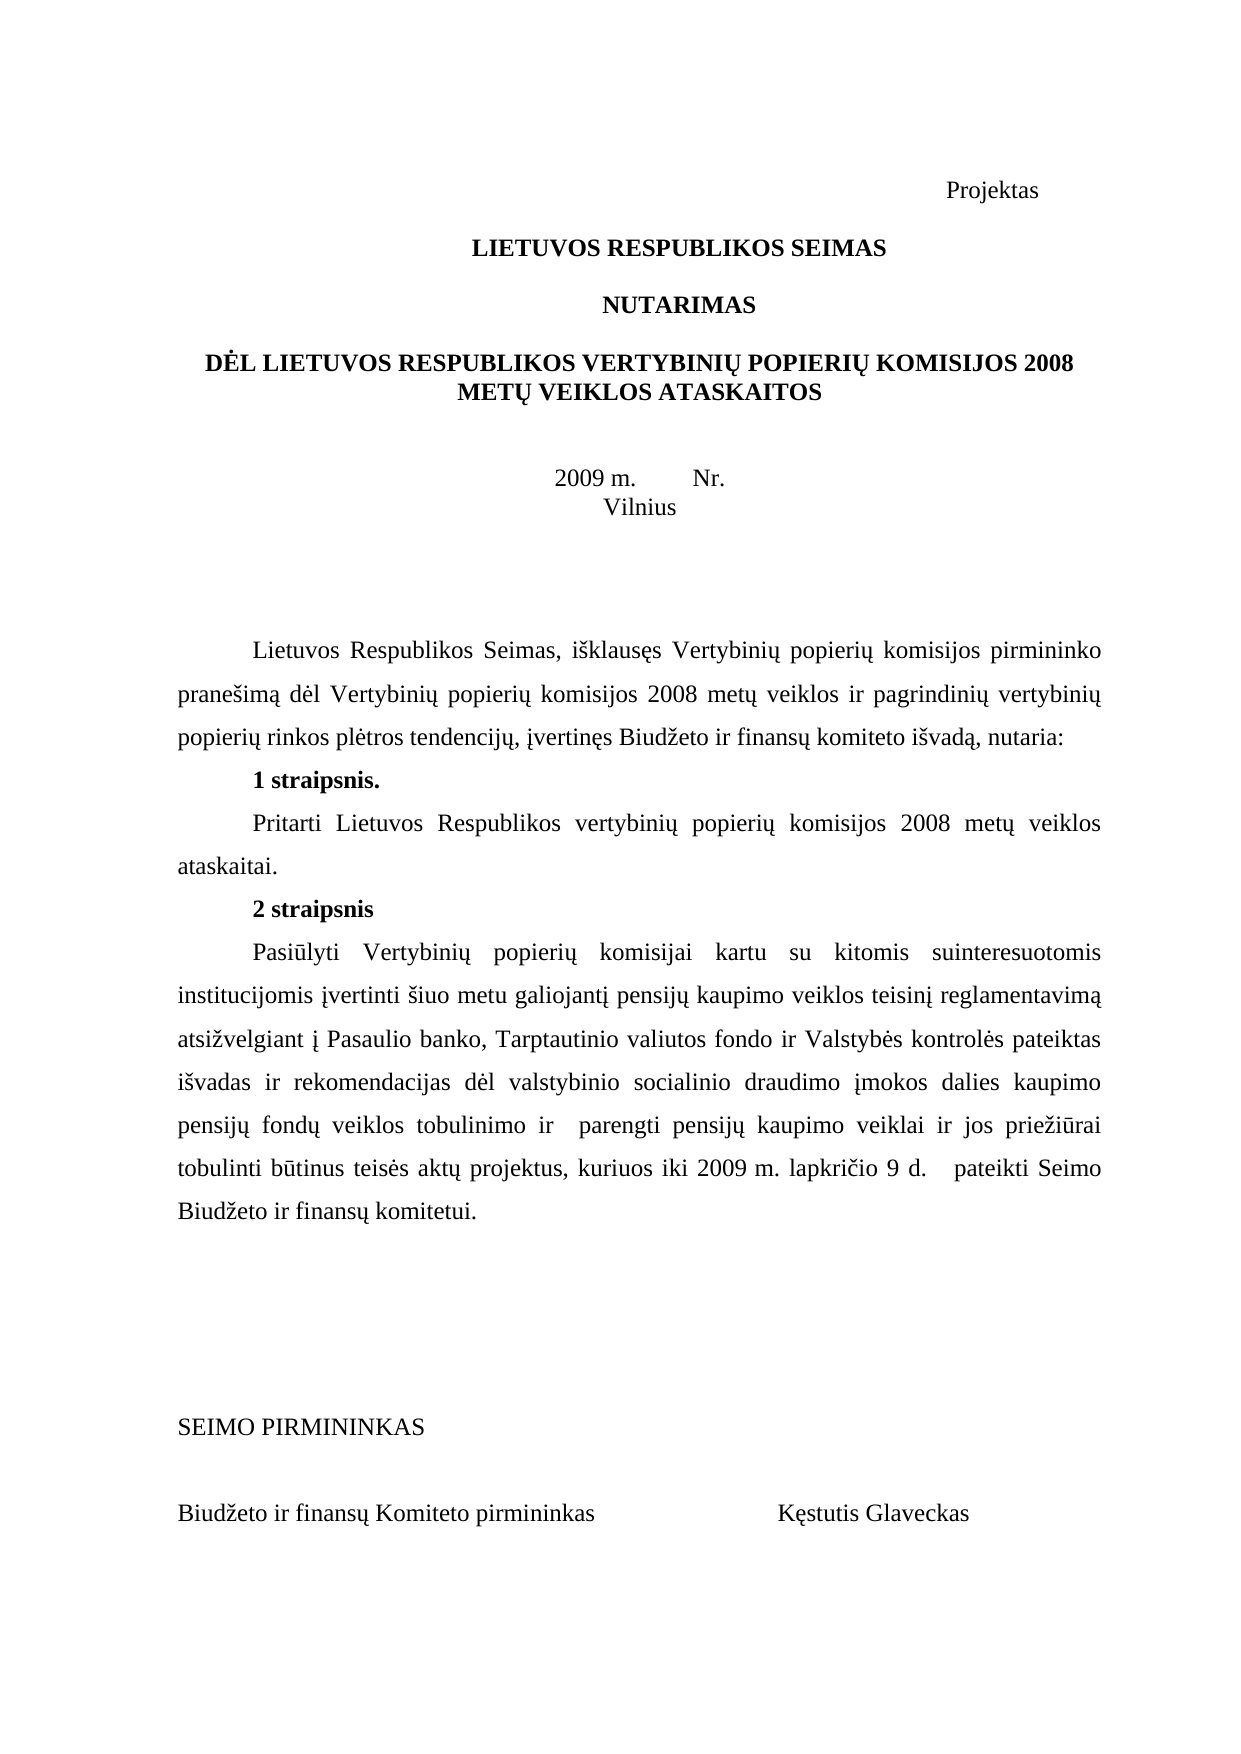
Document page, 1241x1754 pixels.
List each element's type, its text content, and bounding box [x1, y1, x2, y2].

text Projektas [177, 176, 1181, 204]
text Lietuvos Respublikos Seimas, išklausęs Vertybinių popierių komisijos pirmininko pranešimą dėl Vertybinių popierių komisijos 2008 metų veiklos ir pagrindinių vertybinių popierių rinkos plėtros tendencijų, įvertinęs Biudžeto ir finansų komiteto išvadą, nutaria: [177, 636, 1102, 751]
text Pasiūlyti Vertybinių popierių komisijai kartu su kitomis suinteresuotomis institucijomis įvertinti šiuo metu galiojantį pensijų kaupimo veiklos teisinį reglamentavimą atsižvelgiant į Pasaulio banko, Tarptautinio valiutos fondo ir Valstybės kontrolės pateiktas išvadas ir rekomendacijas dėl valstybinio socialinio draudimo įmokos dalies kaupimo pensijų fondų veiklos tobulinimo ir parengti pensijų kaupimo veiklai ir jos priežiūrai tobulinti būtinus teisės aktų projektus, kuriuos iki 2009 m. lapkričio 9 d. pateikti Seimo Biudžeto ir finansų komitetui. [177, 937, 1102, 1225]
text Vilnius [177, 492, 1102, 521]
text 2009 m. Nr. [177, 463, 1102, 492]
text 1 straipsnis. [177, 765, 1102, 794]
text Biudžeto ir finansų Komiteto pirmininkas Kęstutis Glaveckas [177, 1498, 1102, 1527]
text DĖL LIETUVOS RESPUBLIKOS VERTYBINIŲ POPIERIŲ KOMISIJOS 2008 METŲ VEIKLOS ATASKAITOS [177, 348, 1102, 406]
text 2 straipsnis [177, 894, 1102, 923]
text SEIMO PIRMININKAS [177, 1412, 1102, 1441]
text NUTARIMAS [177, 291, 1181, 319]
text LIETUVOS RESPUBLIKOS SEIMAS [177, 233, 1181, 262]
text Pritarti Lietuvos Respublikos vertybinių popierių komisijos 2008 metų veiklos ataskaitai. [177, 808, 1102, 880]
